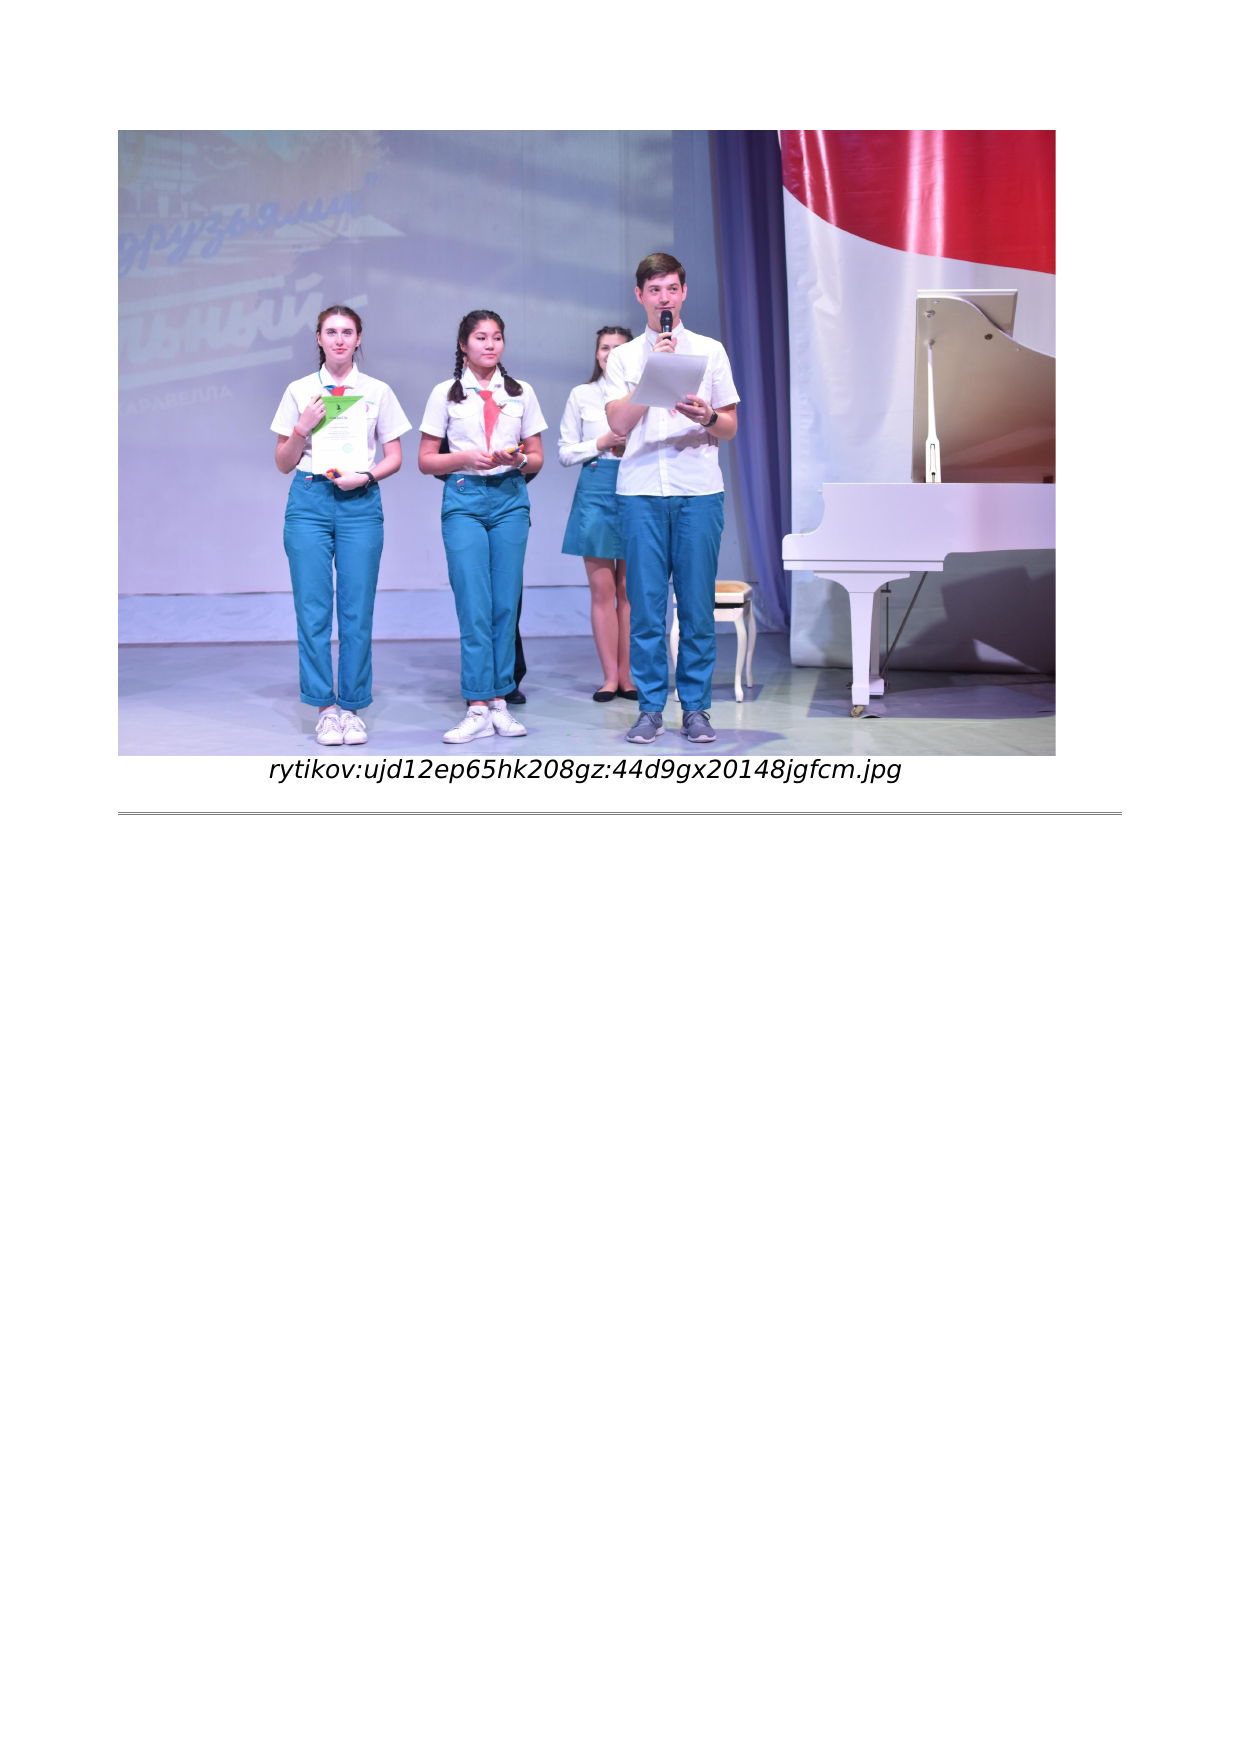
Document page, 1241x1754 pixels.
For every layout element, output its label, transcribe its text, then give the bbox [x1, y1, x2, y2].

picture [118, 130, 1056, 756]
text rytikov:ujd12ep65hk208gz:44d9gx20148jgfcm.jpg [118, 756, 1056, 785]
